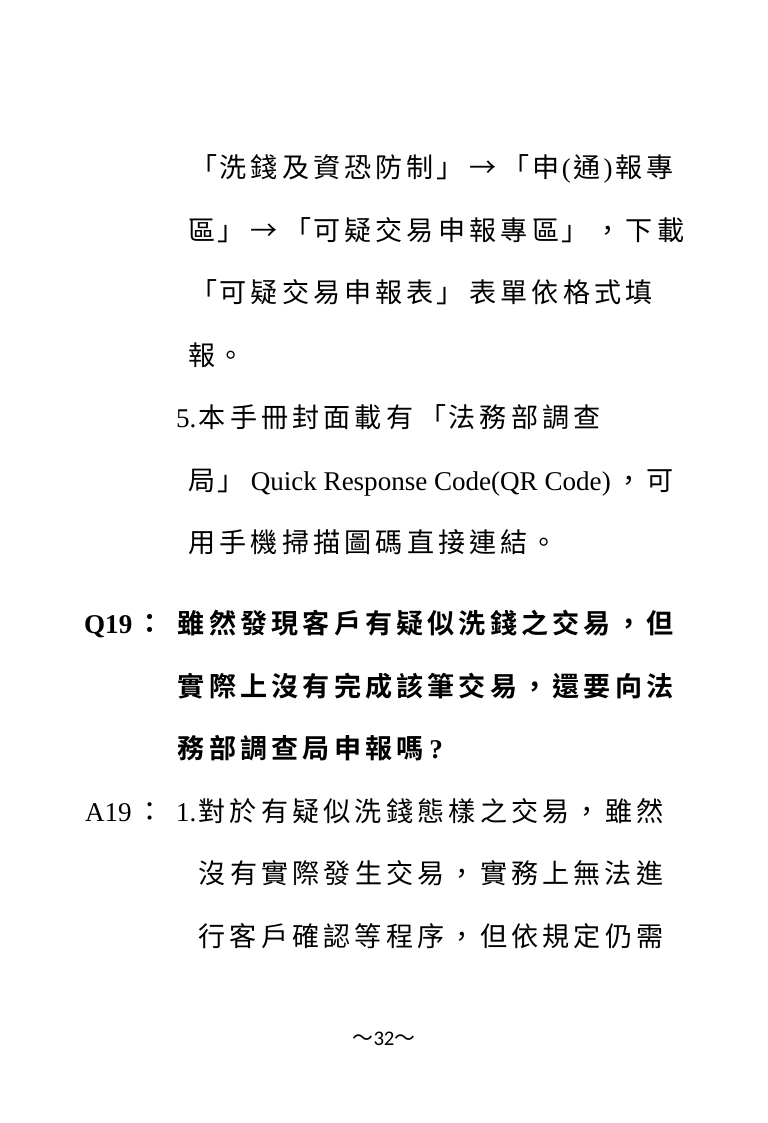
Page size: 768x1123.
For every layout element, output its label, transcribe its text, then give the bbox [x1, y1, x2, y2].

table_cell Q19： [61, 562, 163, 768]
table_cell A19： [61, 768, 163, 955]
table_cell [61, 124, 163, 562]
table_cell 「洗錢及資恐防制」→「申(通)報專區」→「可疑交易申報專區」，下載「可疑交易申報表」表單依格式填報。 5.本手冊封面載有「法務部調查局」Quick Response Code(QR Code)，可用手機掃描圖碼直接連結。 [163, 124, 707, 562]
table_cell 雖然發現客戶有疑似洗錢之交易，但實際上沒有完成該筆交易，還要向法務部調查局申報嗎? [163, 562, 707, 768]
table_cell 1.對於有疑似洗錢態樣之交易，雖然沒有實際發生交易，實務上無法進行客戶確認等程序，但依規定仍需 [163, 768, 707, 955]
